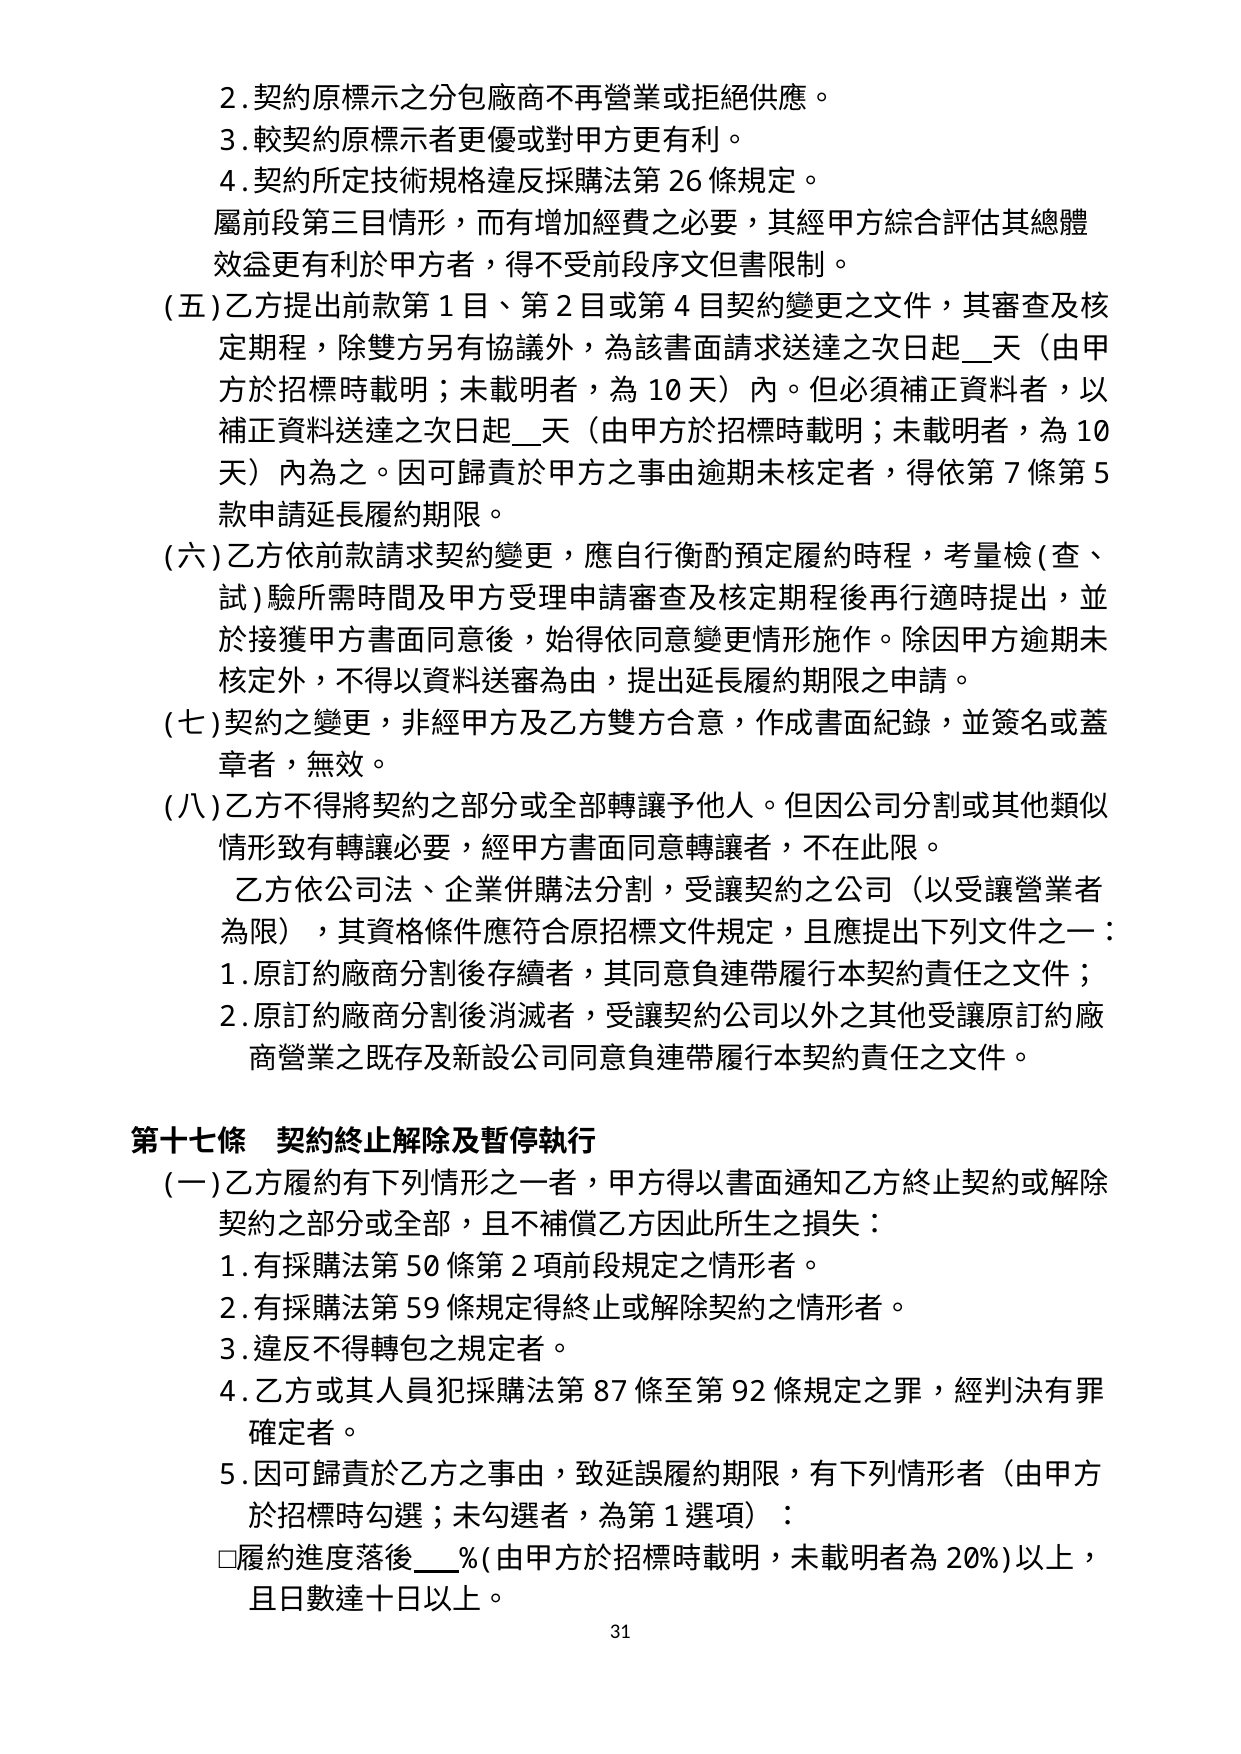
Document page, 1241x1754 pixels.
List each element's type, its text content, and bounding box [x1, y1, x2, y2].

text (六)乙方依前款請求契約變更，應自行衡酌預定履約時程，考量檢(查、試)驗所需時間及甲方受理申請審查及核定期程後再行適時提出，並於接獲甲方書面同意後，始得依同意變更情形施作。除因甲方逾期未核定外，不得以資料送審為由，提出延長履約期限之申請。 [159, 533, 1110, 700]
text 3.較契約原標示者更優或對甲方更有利。 [218, 117, 1104, 158]
text 1.原訂約廠商分割後存續者，其同意負連帶履行本契約責任之文件； [218, 951, 1104, 993]
text 效益更有利於甲方者，得不受前段序文但書限制。 [155, 242, 1104, 283]
text (一)乙方履約有下列情形之一者，甲方得以書面通知乙方終止契約或解除契約之部分或全部，且不補償乙方因此所生之損失： [159, 1160, 1110, 1243]
text 4.契約所定技術規格違反採購法第26條規定。 [218, 158, 1104, 200]
text 2.原訂約廠商分割後消滅者，受讓契約公司以外之其他受讓原訂約廠商營業之既存及新設公司同意負連帶履行本契約責任之文件。 [218, 993, 1104, 1076]
text 乙方依公司法、企業併購法分割，受讓契約之公司（以受讓營業者為限），其資格條件應符合原招標文件規定，且應提出下列文件之一： [159, 867, 1104, 951]
text 2.契約原標示之分包廠商不再營業或拒絕供應。 [218, 75, 1104, 117]
text (七)契約之變更，非經甲方及乙方雙方合意，作成書面紀錄，並簽名或蓋章者，無效。 [159, 700, 1110, 783]
text □履約進度落後 %(由甲方於招標時載明，未載明者為20%)以上，且日數達十日以上。 [218, 1535, 1104, 1618]
text (五)乙方提出前款第1目、第2目或第4目契約變更之文件，其審查及核定期程，除雙方另有協議外，為該書面請求送達之次日起 天（由甲方於招標時載明；未載明者，為10天）內。但必須補正資料者，以補正資料送達之次日起 天（由甲方於招標時載明；未載明者，為10天）內為之。因可歸責於甲方之事由逾期未核定者，得依第7條第5款申請延長履約期限。 [159, 283, 1110, 533]
text 1.有採購法第50條第2項前段規定之情形者。 [218, 1243, 1104, 1285]
text 4.乙方或其人員犯採購法第87條至第92條規定之罪，經判決有罪確定者。 [218, 1368, 1104, 1451]
text 第十七條 契約終止解除及暫停執行 [130, 1118, 1110, 1160]
text 2.有採購法第59條規定得終止或解除契約之情形者。 [218, 1285, 1104, 1326]
text 3.違反不得轉包之規定者。 [218, 1326, 1104, 1368]
text (八)乙方不得將契約之部分或全部轉讓予他人。但因公司分割或其他類似情形致有轉讓必要，經甲方書面同意轉讓者，不在此限。 [159, 783, 1110, 867]
text 5.因可歸責於乙方之事由，致延誤履約期限，有下列情形者（由甲方於招標時勾選；未勾選者，為第1選項）： [218, 1451, 1104, 1535]
text 屬前段第三目情形，而有增加經費之必要，其經甲方綜合評估其總體 [155, 200, 1104, 242]
